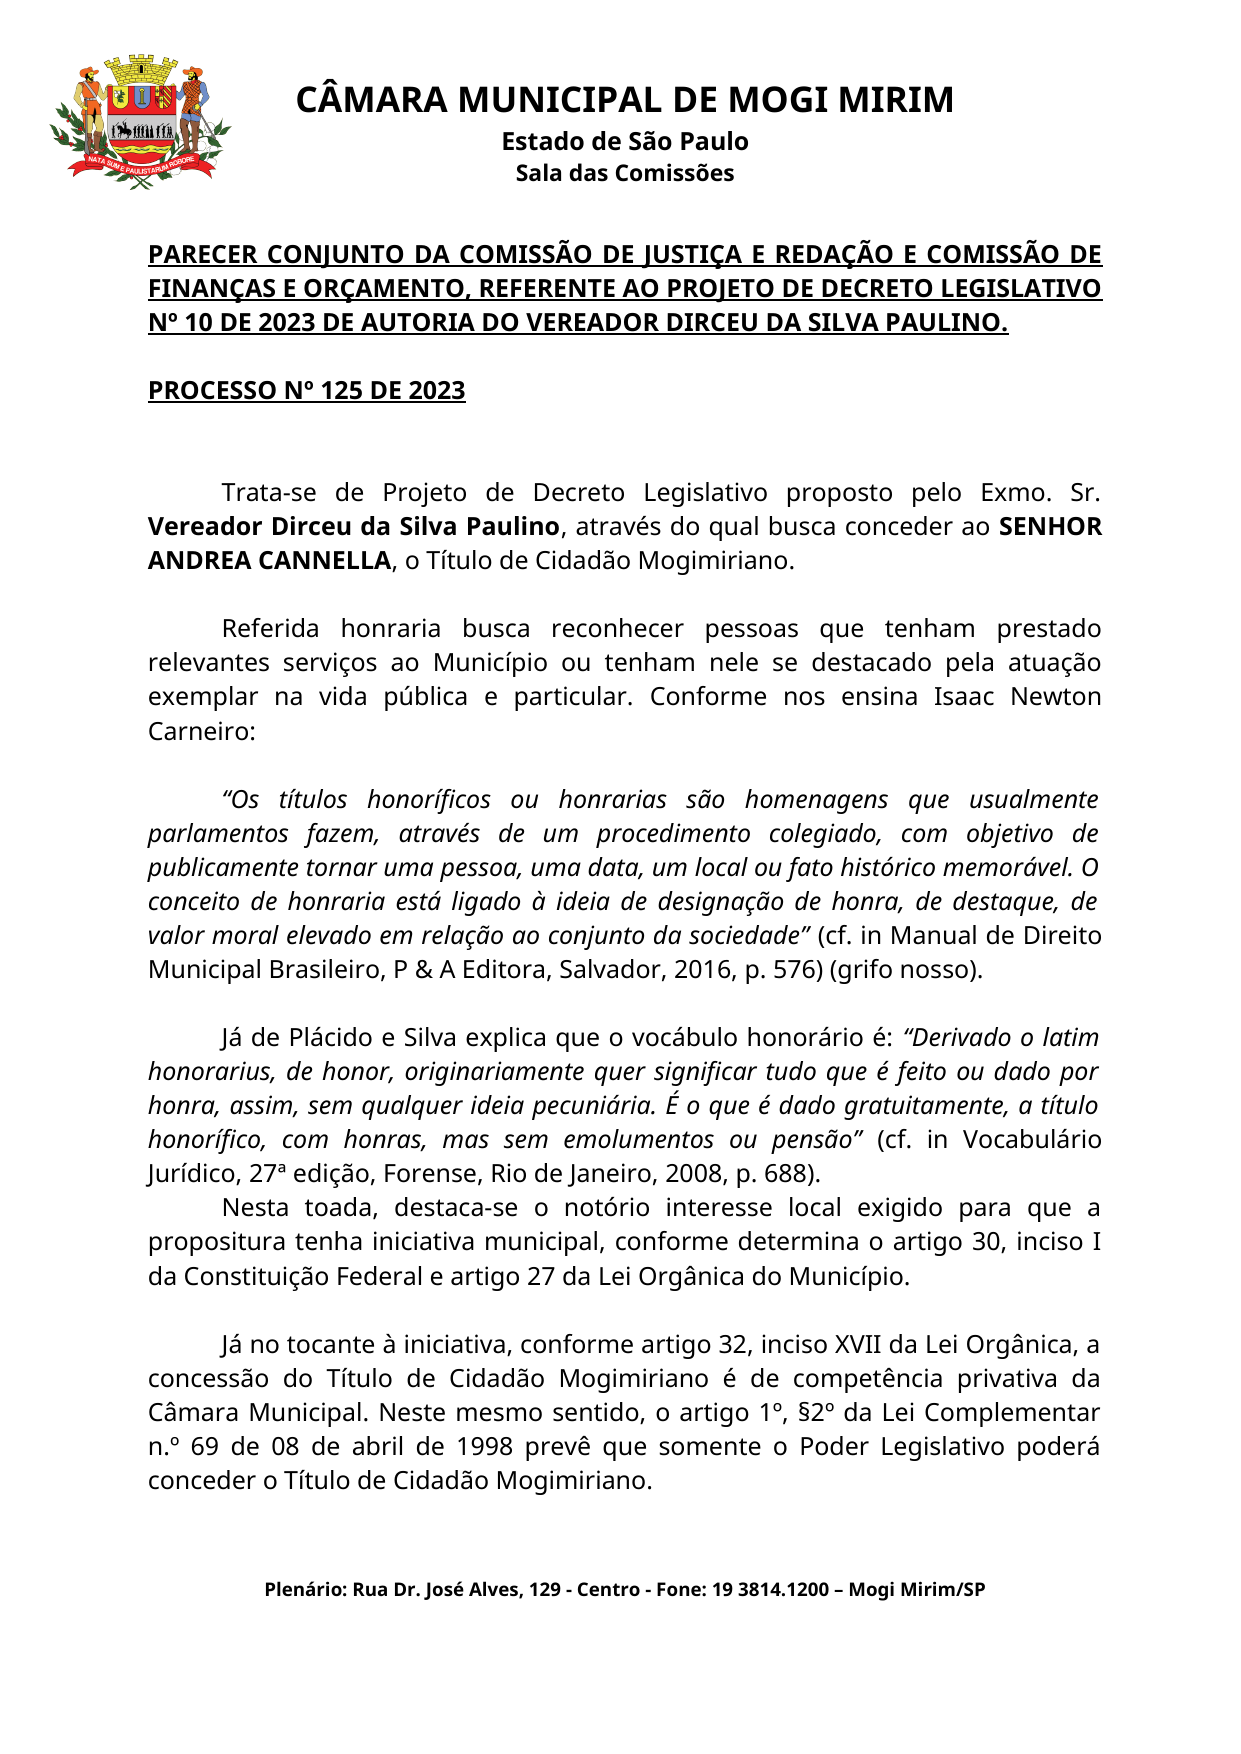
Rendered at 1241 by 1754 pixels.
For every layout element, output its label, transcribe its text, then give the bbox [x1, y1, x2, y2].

text Já no tocante à iniciativa, conforme artigo 32, inciso XVII da Lei Orgânica, a concessão do Título de Cidadão Mogimiriano é de competência privativa da Câmara Municipal. Neste mesmo sentido, o artigo 1º, §2º da Lei Complementar n.º 69 de 08 de abril de 1998 prevê que somente o Poder Legislativo poderá conceder o Título de Cidadão Mogimiriano. [148, 1326, 1103, 1497]
text Nesta toada, destaca-se o notório interesse local exigido para que a propositura tenha iniciativa municipal, conforme determina o artigo 30, inciso I da Constituição Federal e artigo 27 da Lei Orgânica do Município. [148, 1190, 1103, 1292]
text “Os títulos honoríficos ou honrarias são homenagens que usualmente parlamentos fazem, através de um procedimento colegiado, com objetivo de publicamente tornar uma pessoa, uma data, um local ou fato histórico memorável. O conceito de honraria está ligado à ideia de designação de honra, de destaque, de valor moral elevado em relação ao conjunto da sociedade” (cf. in Manual de Direito Municipal Brasileiro, P & A Editora, Salvador, 2016, p. 576) (grifo nosso). [148, 781, 1103, 986]
text Trata-se de Projeto de Decreto Legislativo proposto pelo Exmo. Sr. Vereador Dirceu da Silva Paulino, através do qual busca conceder ao SENHOR ANDREA CANNELLA, o Título de Cidadão Mogimiriano. [148, 475, 1103, 577]
text Referida honraria busca reconhecer pessoas que tenham prestado relevantes serviços ao Município ou tenham nele se destacado pela atuação exemplar na vida pública e particular. Conforme nos ensina Isaac Newton Carneiro: [148, 611, 1103, 747]
text Nº 10 DE 2023 DE AUTORIA DO VEREADOR DIRCEU DA SILVA PAULINO. [148, 301, 1103, 338]
text PARECER CONJUNTO DA COMISSÃO DE JUSTIÇA E REDAÇÃO E COMISSÃO DE [148, 236, 1103, 265]
picture [26, 42, 253, 202]
text FINANÇAS E ORÇAMENTO, REFERENTE AO PROJETO DE DECRETO LEGISLATIVO [148, 267, 1103, 299]
text PROCESSO Nº 125 DE 2023 [148, 372, 1103, 407]
text Já de Plácido e Silva explica que o vocábulo honorário é: “Derivado o latim honorarius, de honor, originariamente quer significar tudo que é feito ou dado por honra, assim, sem qualquer ideia pecuniária. É o que é dado gratuitamente, a título honorífico, com honras, mas sem emolumentos ou pensão” (cf. in Vocabulário Jurídico, 27ª edição, Forense, Rio de Janeiro, 2008, p. 688). [148, 1020, 1103, 1190]
